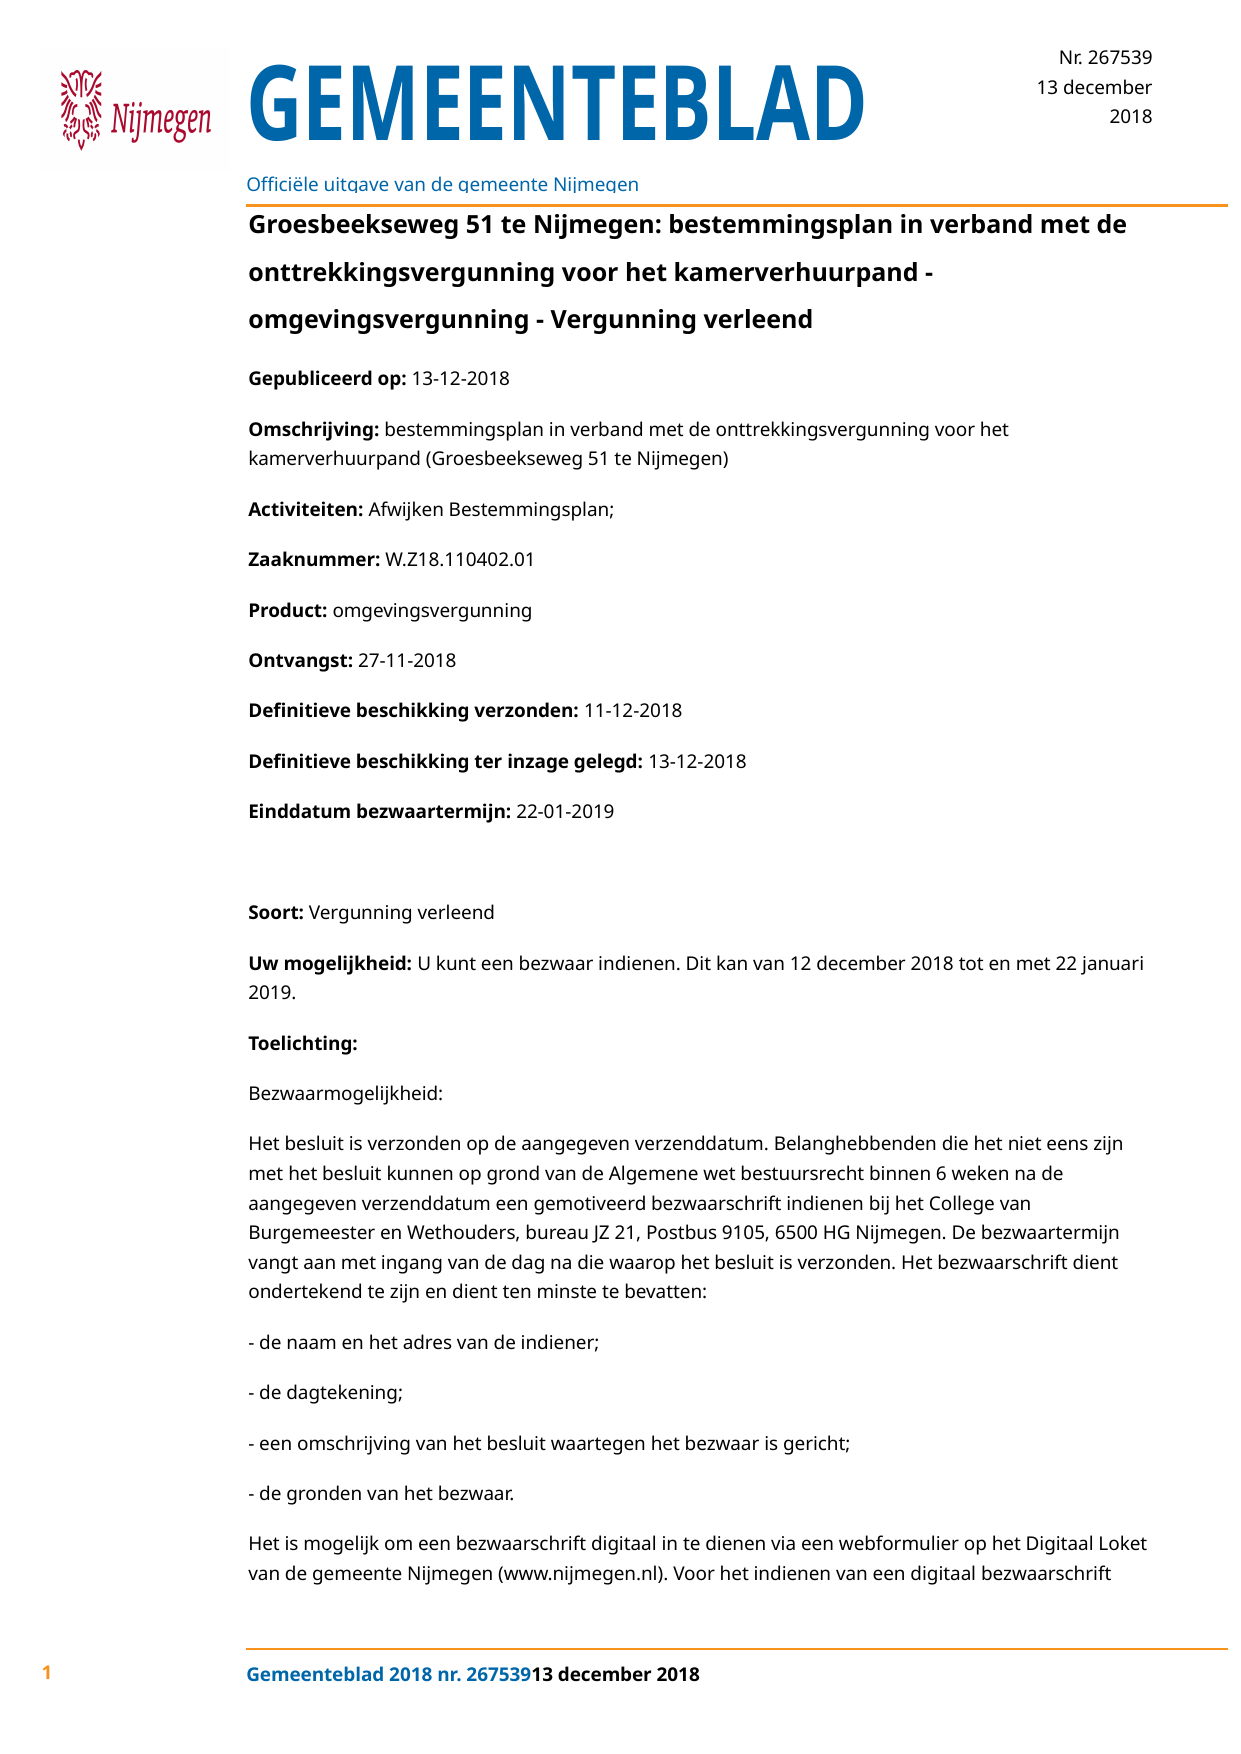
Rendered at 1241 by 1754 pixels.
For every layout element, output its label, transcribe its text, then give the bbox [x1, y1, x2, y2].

text Uw mogelijkheid: U kunt een bezwaar indienen. Dit kan van 12 december 2018 tot en met 22 januari 2019. [248, 950, 1152, 1005]
text - de dagtekening; [248, 1379, 1152, 1405]
text Groesbeekseweg 51 te Nijmegen: bestemmingsplan in verband met de onttrekkingsvergunning voor het kamerverhuurpand - omgevingsvergunning - Vergunning verleend [248, 207, 1152, 336]
text - de gronden van het bezwaar. [248, 1480, 1152, 1506]
text Het is mogelijk om een bezwaarschrift digitaal in te dienen via een webformulier op het Digitaal Loket van de gemeente Nijmegen (www.nijmegen.nl). Voor het indienen van een digitaal bezwaarschrift [248, 1531, 1152, 1586]
text Ontvangst: 27-11-2018 [248, 647, 1152, 673]
text Zaaknummer: W.Z18.110402.01 [248, 546, 1152, 572]
text Product: omgevingsvergunning [248, 597, 1152, 622]
picture [41, 47, 231, 172]
text Definitieve beschikking ter inzage gelegd: 13-12-2018 [248, 748, 1152, 774]
text Bezwaarmogelijkheid: [248, 1080, 1152, 1106]
text Definitieve beschikking verzonden: 11-12-2018 [248, 698, 1152, 723]
text Het besluit is verzonden op de aangegeven verzenddatum. Belanghebbenden die het niet eens zijn met het besluit kunnen op grond van de Algemene wet bestuursrecht binnen 6 weken na de aangegeven verzenddatum een gemotiveerd bezwaarschrift indienen bij het College van Burgemeester en Wethouders, bureau JZ 21, Postbus 9105, 6500 HG Nijmegen. De bezwaartermijn vangt aan met ingang van de dag na die waarop het besluit is verzonden. Het bezwaarschrift dient ondertekend te zijn en dient ten minste te bevatten: [248, 1131, 1152, 1304]
text Toelichting: [248, 1030, 1152, 1055]
text - een omschrijving van het besluit waartegen het bezwaar is gericht; [248, 1430, 1152, 1455]
text Soort: Vergunning verleend [248, 899, 1152, 925]
text Activiteiten: Afwijken Bestemmingsplan; [248, 496, 1152, 522]
text - de naam en het adres van de indiener; [248, 1329, 1152, 1354]
text Einddatum bezwaartermijn: 22-01-2019 [248, 798, 1152, 824]
text Gepubliceerd op: 13-12-2018 [248, 366, 1152, 391]
text Omschrijving: bestemmingsplan in verband met de onttrekkingsvergunning voor het kamerverhuurpand (Groesbeekseweg 51 te Nijmegen) [248, 416, 1152, 471]
